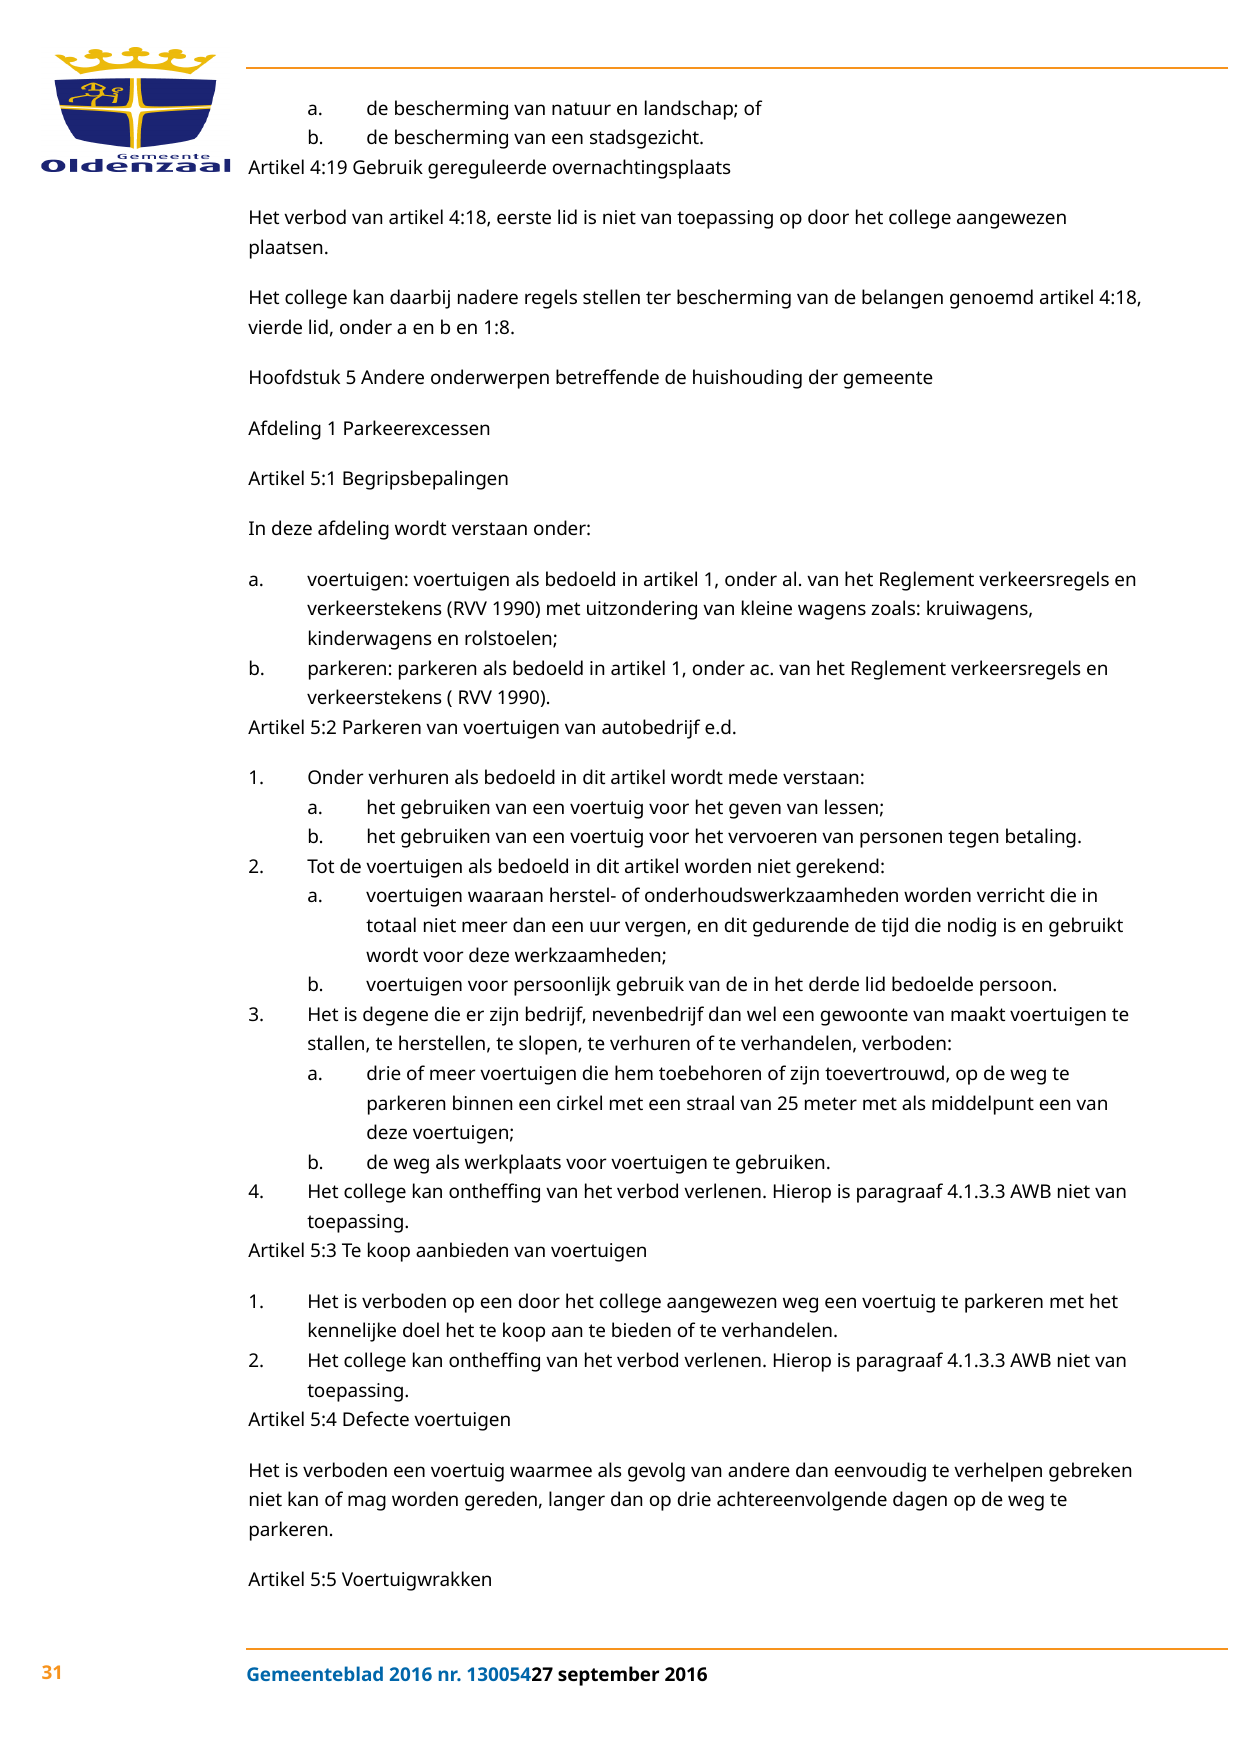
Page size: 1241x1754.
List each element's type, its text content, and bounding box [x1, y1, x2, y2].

list voertuigen: voertuigen als bedoeld in artikel 1, onder al. van het Reglement verkeersregels en verkeerstekens (RVV 1990) met uitzondering van kleine wagens zoals: kruiwagens, kinderwagens en rolstoelen; [248, 566, 1152, 651]
text Artikel 5:5 Voertuigwrakken [248, 1566, 1152, 1592]
text In deze afdeling wordt verstaan onder: [248, 516, 1152, 541]
text Het college kan daarbij nadere regels stellen ter bescherming van de belangen genoemd artikel 4:18, vierde lid, onder a en b en 1:8. [248, 284, 1152, 340]
list parkeren: parkeren als bedoeld in artikel 1, onder ac. van het Reglement verkeersregels en verkeerstekens ( RVV 1990). [248, 655, 1152, 710]
text Afdeling 1 Parkeerexcessen [248, 415, 1152, 441]
list het gebruiken van een voertuig voor het vervoeren van personen tegen betaling. [307, 823, 1152, 849]
picture [41, 47, 231, 172]
list de weg als werkplaats voor voertuigen te gebruiken. [307, 1149, 1152, 1175]
list het gebruiken van een voertuig voor het geven van lessen; [307, 794, 1152, 820]
text Artikel 4:19 Gebruik gereguleerde overnachtingsplaats [248, 154, 1152, 180]
list Tot de voertuigen als bedoeld in dit artikel worden niet gerekend: [248, 853, 1152, 879]
text Het verbod van artikel 4:18, eerste lid is niet van toepassing op door het college aangewezen plaatsen. [248, 204, 1152, 260]
list Het is degene die er zijn bedrijf, nevenbedrijf dan wel een gewoonte van maakt voertuigen te stallen, te herstellen, te slopen, te verhuren of te verhandelen, verboden: [248, 1001, 1152, 1056]
list de bescherming van een stadsgezicht. [307, 124, 1152, 150]
list voertuigen voor persoonlijk gebruik van de in het derde lid bedoelde persoon. [307, 971, 1152, 997]
list de bescherming van natuur en landschap; of [307, 95, 1152, 121]
list Onder verhuren als bedoeld in dit artikel wordt mede verstaan: [248, 764, 1152, 790]
list Het college kan ontheffing van het verbod verlenen. Hierop is paragraaf 4.1.3.3 AWB niet van toepassing. [248, 1178, 1152, 1234]
text Hoofdstuk 5 Andere onderwerpen betreffende de huishouding der gemeente [248, 364, 1152, 390]
text Artikel 5:1 Begripsbepalingen [248, 465, 1152, 491]
list drie of meer voertuigen die hem toebehoren of zijn toevertrouwd, op de weg te parkeren binnen een cirkel met een straal van 25 meter met als middelpunt een van deze voertuigen; [307, 1060, 1152, 1145]
text Artikel 5:2 Parkeren van voertuigen van autobedrijf e.d. [248, 714, 1152, 740]
text Artikel 5:4 Defecte voertuigen [248, 1406, 1152, 1432]
text Artikel 5:3 Te koop aanbieden van voertuigen [248, 1238, 1152, 1263]
list voertuigen waaraan herstel- of onderhoudswerkzaamheden worden verricht die in totaal niet meer dan een uur vergen, en dit gedurende de tijd die nodig is en gebruikt wordt voor deze werkzaamheden; [307, 883, 1152, 968]
text Het is verboden een voertuig waarmee als gevolg van andere dan eenvoudig te verhelpen gebreken niet kan of mag worden gereden, langer dan op drie achtereenvolgende dagen op de weg te parkeren. [248, 1457, 1152, 1542]
list Het is verboden op een door het college aangewezen weg een voertuig te parkeren met het kennelijke doel het te koop aan te bieden of te verhandelen. [248, 1288, 1152, 1343]
list Het college kan ontheffing van het verbod verlenen. Hierop is paragraaf 4.1.3.3 AWB niet van toepassing. [248, 1347, 1152, 1403]
